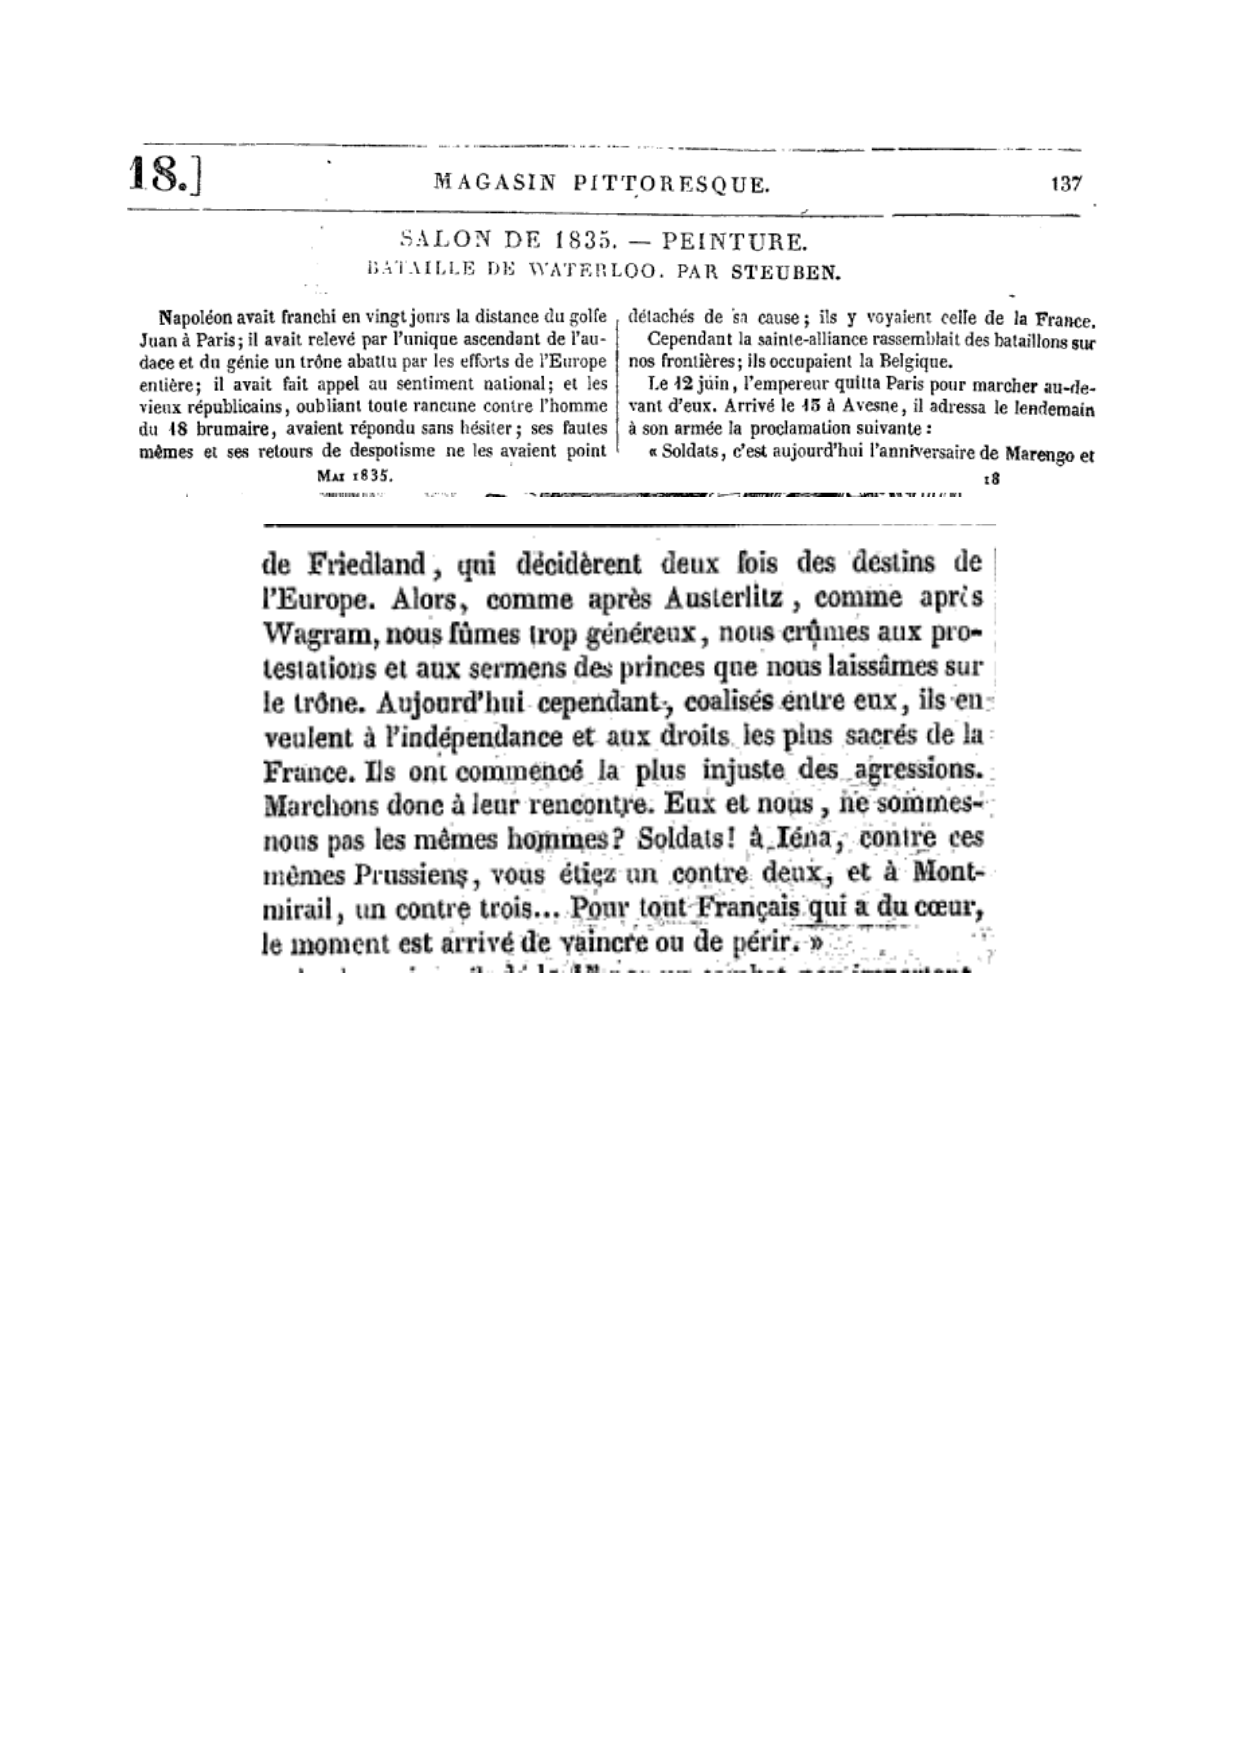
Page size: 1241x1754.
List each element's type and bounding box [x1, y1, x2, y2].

picture [118, 118, 1122, 497]
picture [237, 524, 997, 973]
